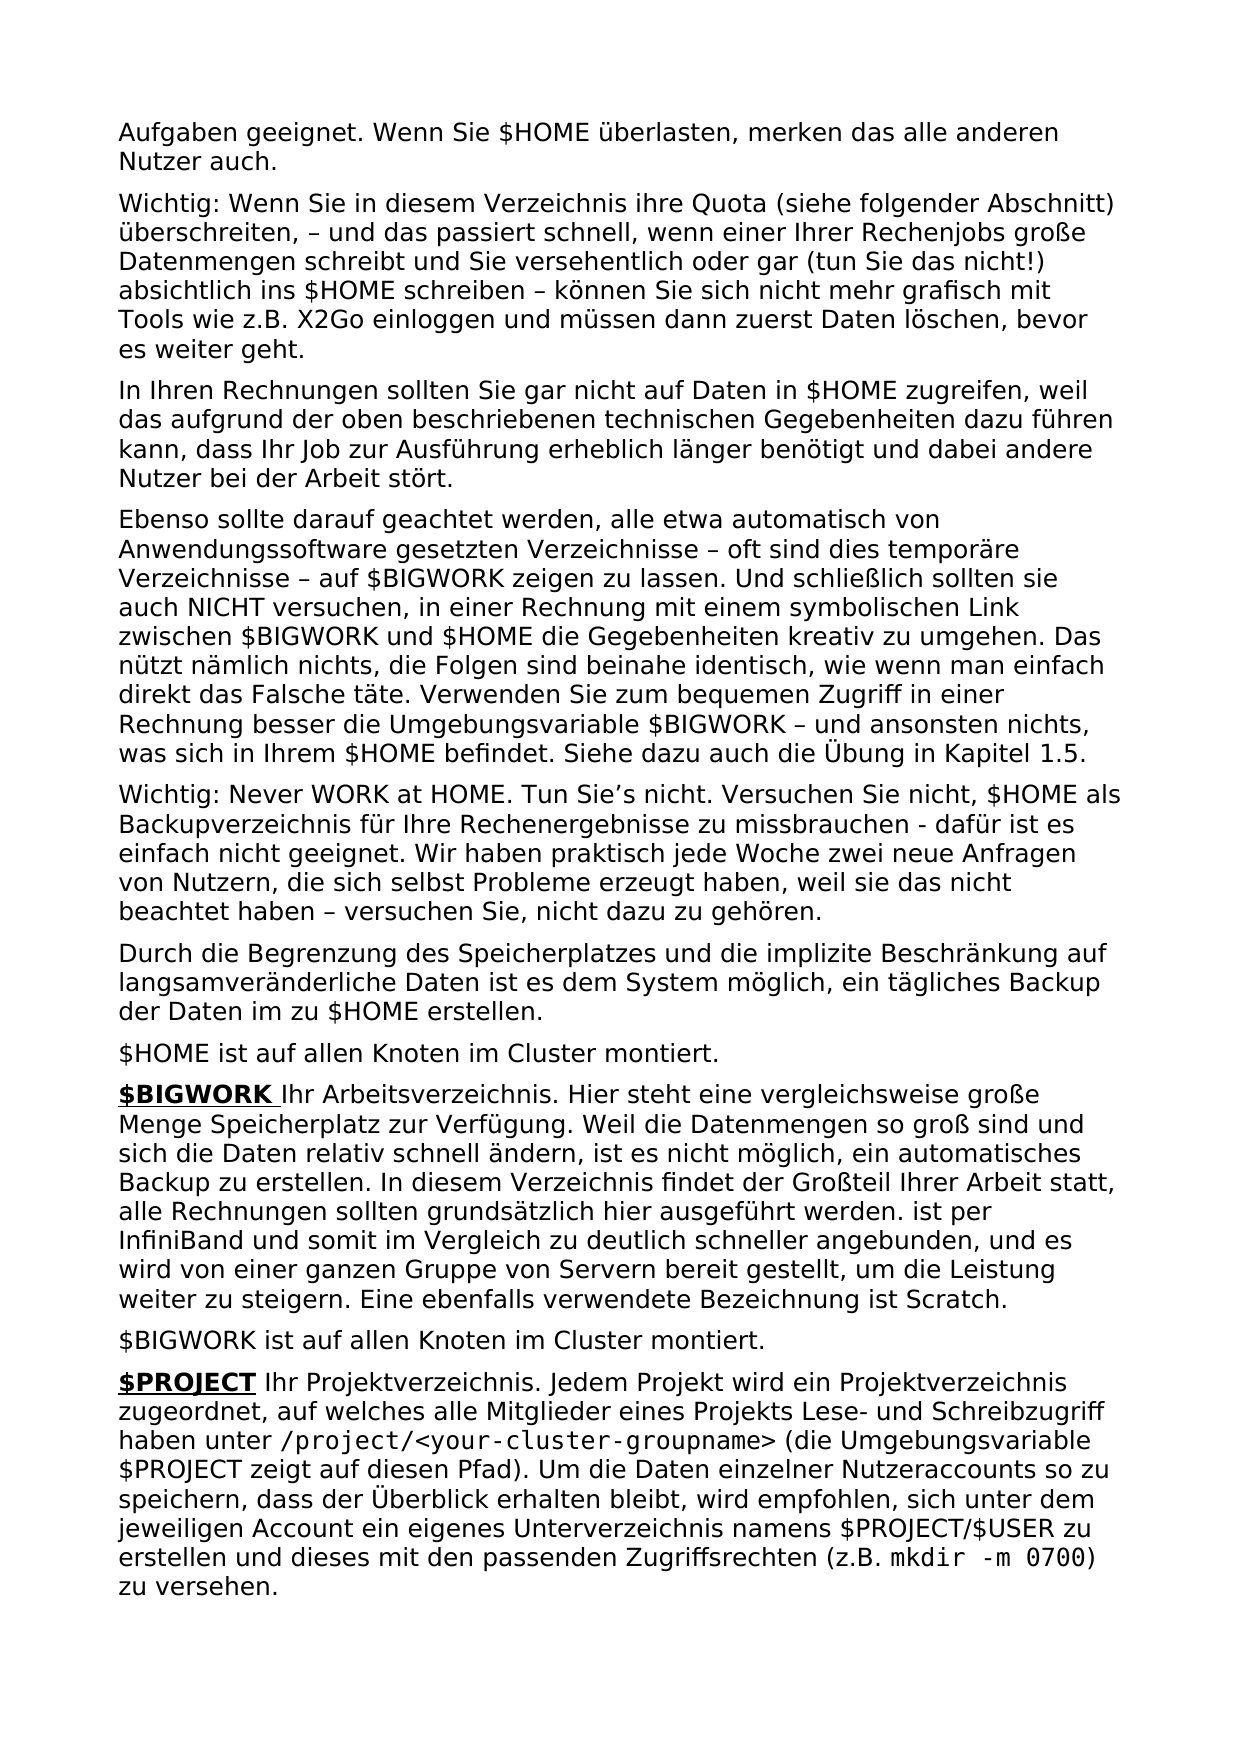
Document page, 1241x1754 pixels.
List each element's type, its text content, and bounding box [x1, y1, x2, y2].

text Wichtig: Never WORK at HOME. Tun Sie’s nicht. Versuchen Sie nicht, $HOME als Backupverzeichnis für Ihre Rechenergebnisse zu missbrauchen - dafür ist es einfach nicht geeignet. Wir haben praktisch jede Woche zwei neue Anfragen von Nutzern, die sich selbst Probleme erzeugt haben, weil sie das nicht beachtet haben – versuchen Sie, nicht dazu zu gehören. [118, 781, 1122, 926]
text Wichtig: Wenn Sie in diesem Verzeichnis ihre Quota (siehe folgender Abschnitt) überschreiten, – und das passiert schnell, wenn einer Ihrer Rechenjobs große Datenmengen schreibt und Sie versehentlich oder gar (tun Sie das nicht!) absichtlich ins $HOME schreiben – können Sie sich nicht mehr grafisch mit Tools wie z.B. X2Go einloggen und müssen dann zuerst Daten löschen, bevor es weiter geht. [118, 189, 1122, 364]
text $BIGWORK ist auf allen Knoten im Cluster montiert. [118, 1326, 1122, 1356]
text $PROJECT Ihr Projektverzeichnis. Jedem Projekt wird ein Projektverzeichnis zugeordnet, auf welches alle Mitglieder eines Projekts Lese- und Schreibzugriff haben unter /project/<your-cluster-groupname> (die Umgebungsvariable $PROJECT zeigt auf diesen Pfad). Um die Daten einzelner Nutzeraccounts so zu speichern, dass der Überblick erhalten bleibt, wird empfohlen, sich unter dem jeweiligen Account ein eigenes Unterverzeichnis namens $PROJECT/$USER zu erstellen und dieses mit den passenden Zugriffsrechten (z.B. mkdir -m 0700) zu versehen. [118, 1368, 1122, 1601]
text In Ihren Rechnungen sollten Sie gar nicht auf Daten in $HOME zugreifen, weil das aufgrund der oben beschriebenen technischen Gegebenheiten dazu führen kann, dass Ihr Job zur Ausführung erheblich länger benötigt und dabei andere Nutzer bei der Arbeit stört. [118, 376, 1122, 493]
text Ebenso sollte darauf geachtet werden, alle etwa automatisch von Anwendungssoftware gesetzten Verzeichnisse – oft sind dies temporäre Verzeichnisse – auf $BIGWORK zeigen zu lassen. Und schließlich sollten sie auch NICHT versuchen, in einer Rechnung mit einem symbolischen Link zwischen $BIGWORK und $HOME die Gegebenheiten kreativ zu umgehen. Das nützt nämlich nichts, die Folgen sind beinahe identisch, wie wenn man einfach direkt das Falsche täte. Verwenden Sie zum bequemen Zugriff in einer Rechnung besser die Umgebungsvariable $BIGWORK – und ansonsten nichts, was sich in Ihrem $HOME befindet. Siehe dazu auch die Übung in Kapitel 1.5. [118, 506, 1122, 768]
text Aufgaben geeignet. Wenn Sie $HOME überlasten, merken das alle anderen Nutzer auch. [118, 118, 1122, 176]
text Durch die Begrenzung des Speicherplatzes und die implizite Beschränkung auf langsamveränderliche Daten ist es dem System möglich, ein tägliches Backup der Daten im zu $HOME erstellen. [118, 939, 1122, 1026]
text $HOME ist auf allen Knoten im Cluster montiert. [118, 1039, 1122, 1068]
text $BIGWORK Ihr Arbeitsverzeichnis. Hier steht eine vergleichsweise große Menge Speicherplatz zur Verfügung. Weil die Datenmengen so groß sind und sich die Daten relativ schnell ändern, ist es nicht möglich, ein automatisches Backup zu erstellen. In diesem Verzeichnis findet der Großteil Ihrer Arbeit statt, alle Rechnungen sollten grundsätzlich hier ausgeführt werden. ist per InfiniBand und somit im Vergleich zu deutlich schneller angebunden, und es wird von einer ganzen Gruppe von Servern bereit gestellt, um die Leistung weiter zu steigern. Eine ebenfalls verwendete Bezeichnung ist Scratch. [118, 1081, 1122, 1314]
